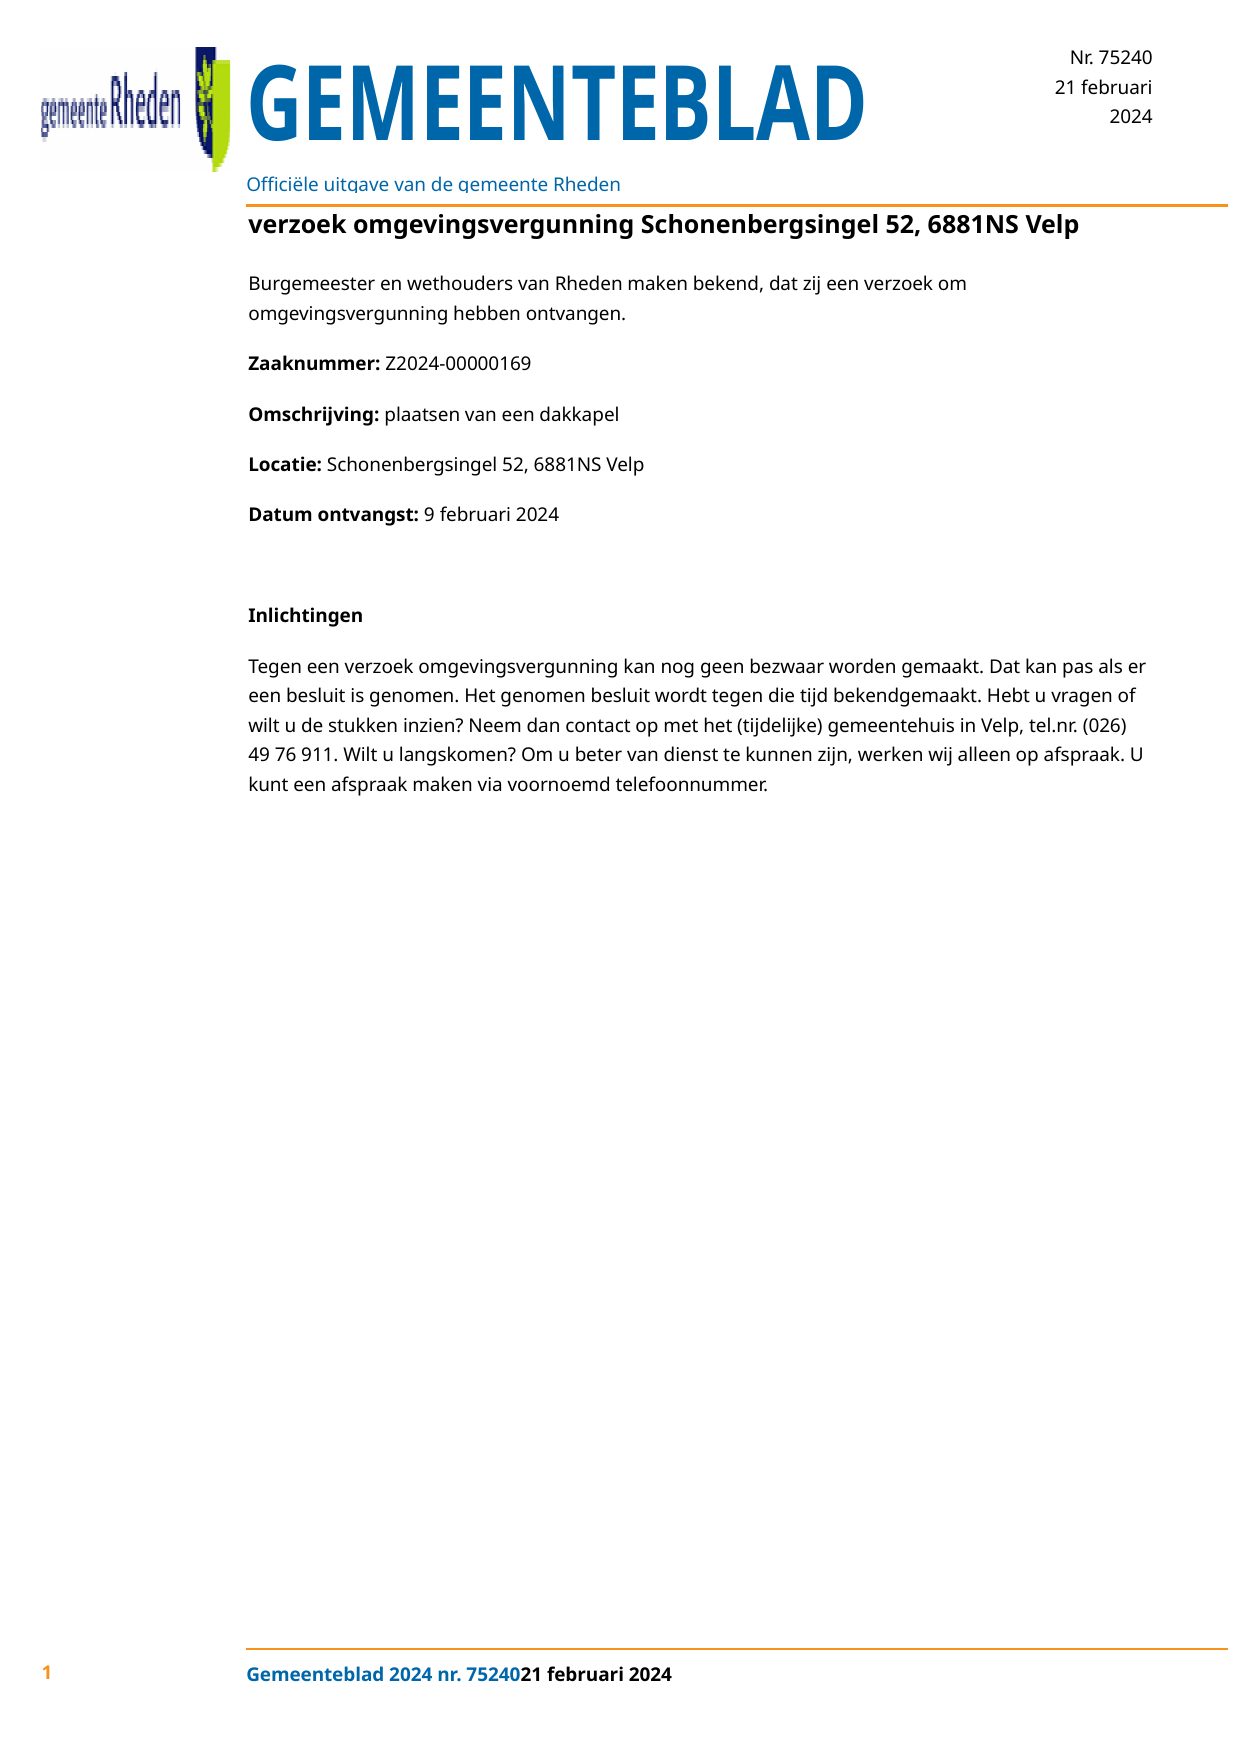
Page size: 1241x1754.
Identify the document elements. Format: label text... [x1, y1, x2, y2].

text Burgemeester en wethouders van Rheden maken bekend, dat zij een verzoek om omgevingsvergunning hebben ontvangen. [248, 270, 1152, 326]
text verzoek omgevingsvergunning Schonenbergsingel 52, 6881NS Velp [248, 207, 1152, 241]
text Locatie: Schonenbergsingel 52, 6881NS Velp [248, 451, 1152, 477]
text Tegen een verzoek omgevingsvergunning kan nog geen bezwaar worden gemaakt. Dat kan pas als er een besluit is genomen. Het genomen besluit wordt tegen die tijd bekendgemaakt. Hebt u vragen of wilt u de stukken inzien? Neem dan contact op met het (tijdelijke) gemeentehuis in Velp, tel.nr. (026) 49 76 911. Wilt u langskomen? Om u beter van dienst te kunnen zijn, werken wij alleen op afspraak. U kunt een afspraak maken via voornoemd telefoonnummer. [248, 653, 1152, 797]
picture [41, 47, 231, 172]
text Datum ontvangst: 9 februari 2024 [248, 502, 1152, 527]
text Inlichtingen [248, 602, 1152, 628]
text Omschrijving: plaatsen van een dakkapel [248, 401, 1152, 426]
text Zaaknummer: Z2024-00000169 [248, 350, 1152, 376]
